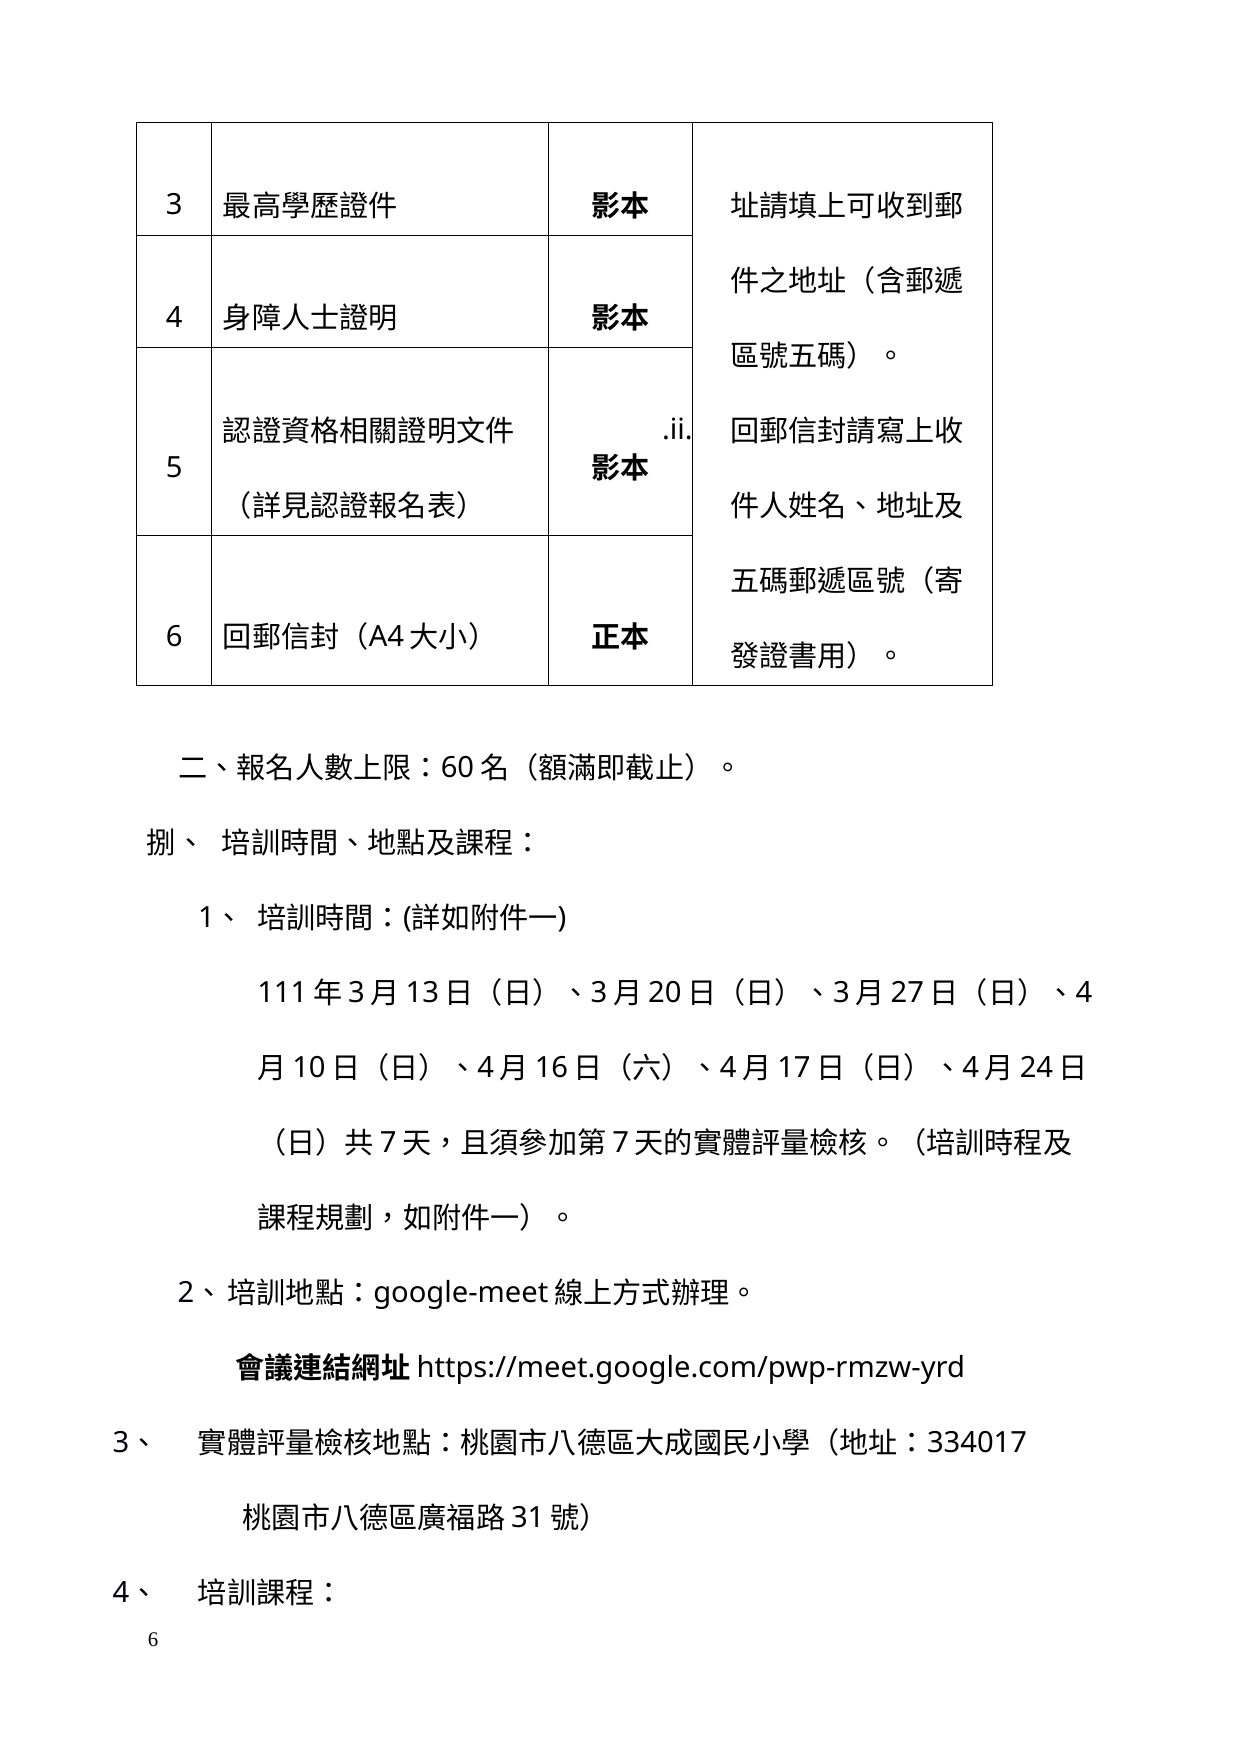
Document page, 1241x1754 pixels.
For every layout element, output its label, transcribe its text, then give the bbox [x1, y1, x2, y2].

text 桃園市八德區廣福路31號） [227, 1472, 1092, 1547]
table_cell 影本 [549, 123, 692, 235]
table_cell 6 [137, 536, 211, 685]
table_cell 影本 [549, 348, 692, 535]
table_cell 5 [137, 348, 211, 535]
table_cell 影本 [549, 236, 692, 347]
table_cell 4 [137, 236, 211, 347]
table_cell 3 [137, 123, 211, 235]
list 培訓時間、地點及課程： [147, 797, 1092, 872]
list 培訓課程： [112, 1547, 1092, 1622]
table_cell 址請填上可收到郵件之地址（含郵遞區號五碼）。 回郵信封請寫上收件人姓名、地址及五碼郵遞區號（寄發證書用）。 [693, 123, 992, 685]
table_cell 認證資格相關證明文件 （詳見認證報名表） [212, 348, 548, 535]
table_cell 正本 [549, 536, 692, 685]
table_cell 回郵信封（A4大小） [212, 536, 548, 685]
text 二、報名人數上限：60名（額滿即截止）。 [148, 722, 1092, 797]
table_cell 最高學歷證件 [212, 123, 548, 235]
list 培訓地點：google-meet線上方式辦理。 [177, 1247, 1092, 1322]
table_cell 身障人士證明 [212, 236, 548, 347]
list 實體評量檢核地點：桃園市八德區大成國民小學（地址：334017 [112, 1397, 1092, 1472]
list 培訓時間：(詳如附件一) [198, 872, 1092, 947]
text 會議連結網址 https://meet.google.com/pwp-rmzw-yrd [227, 1322, 1092, 1397]
text 111年3月13日（日）、3月20日（日）、3月27日（日）、4月10日（日）、4月16日（六）、4月17日（日）、4月24日（日）共7天，且須參加第7天的實體評量檢核。（培訓時程及課程規劃，如附件一）。 [257, 947, 1092, 1247]
